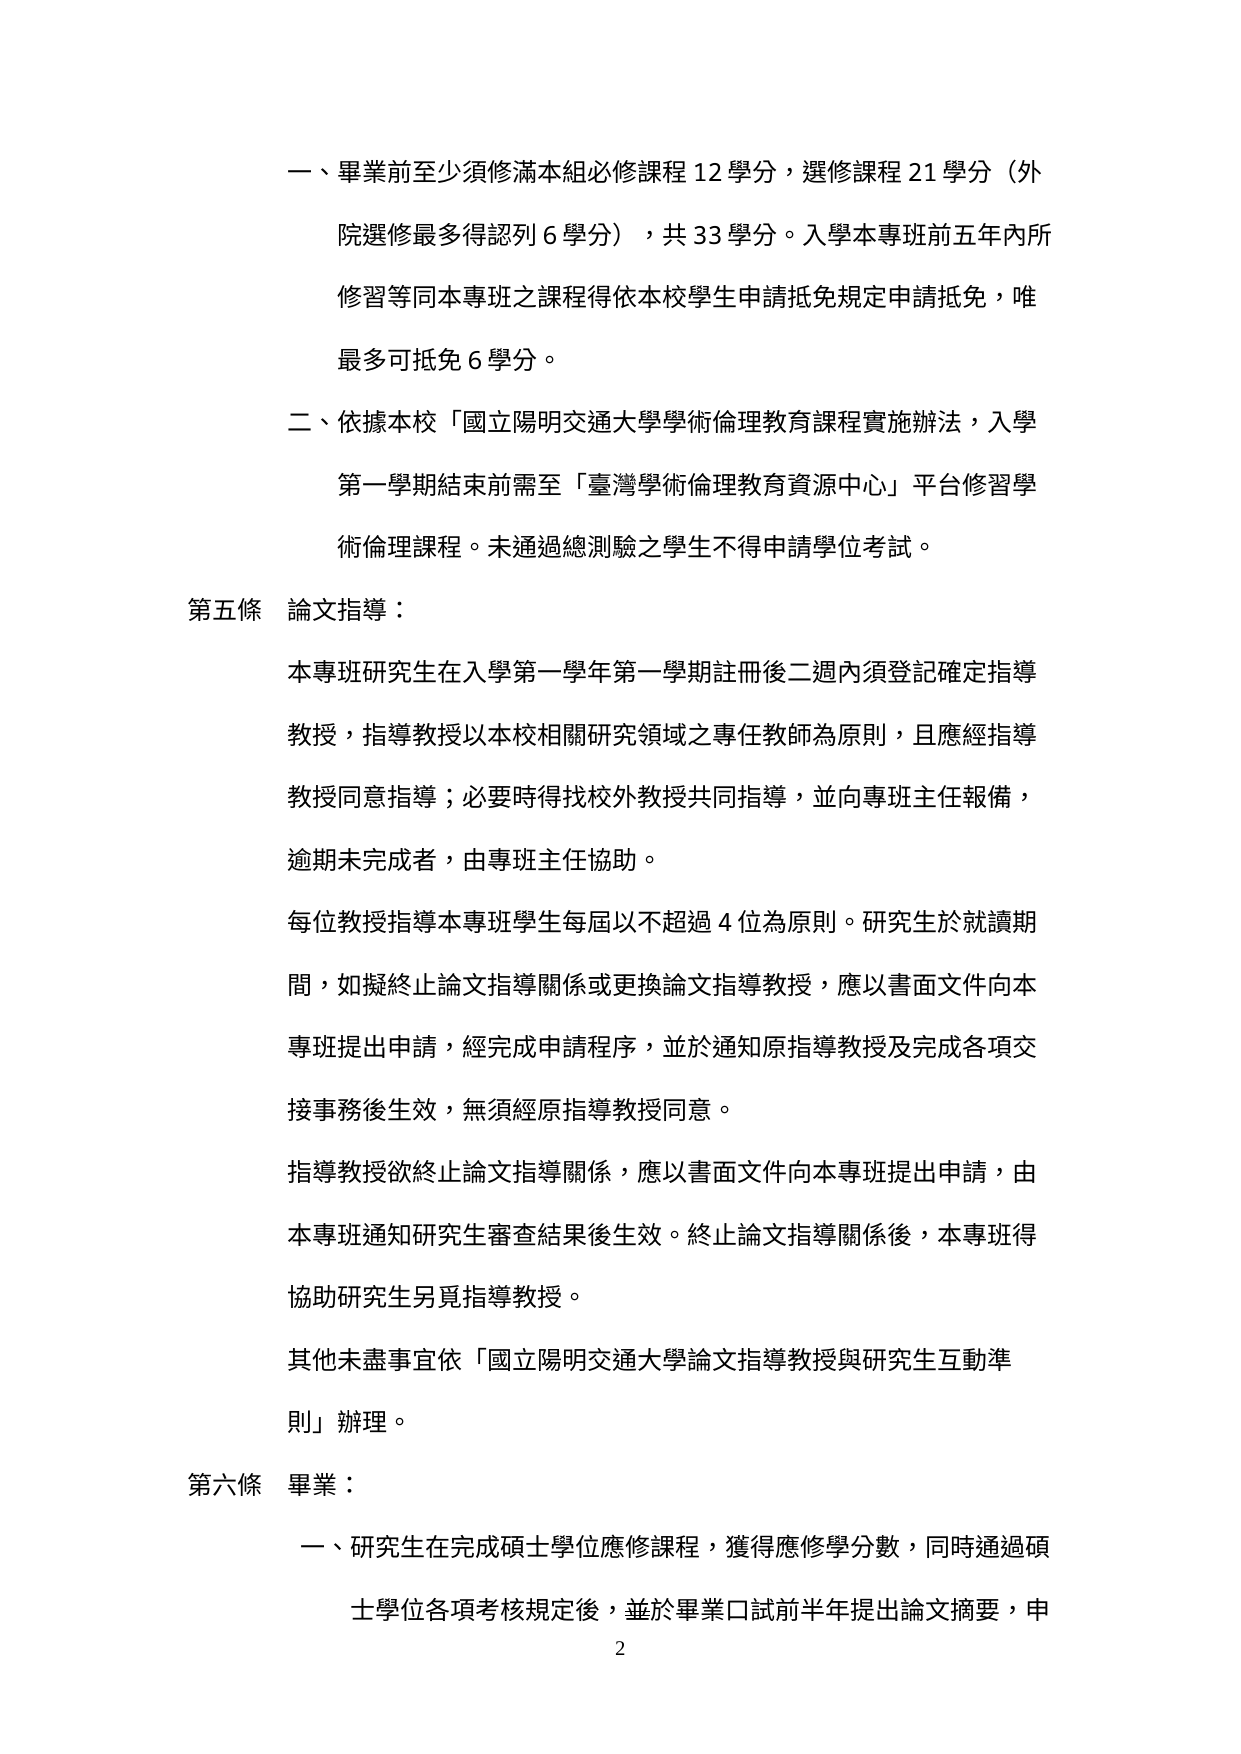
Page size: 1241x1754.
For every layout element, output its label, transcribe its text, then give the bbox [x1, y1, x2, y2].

text 第六條 畢業： [187, 1442, 1053, 1504]
text 本專班研究生在入學第一學年第一學期註冊後二週內須登記確定指導教授，指導教授以本校相關研究領域之專任教師為原則，且應經指導教授同意指導；必要時得找校外教授共同指導，並向專班主任報備，逾期未完成者，由專班主任協助。 [287, 629, 1053, 879]
text 一、研究生在完成碩士學位應修課程，獲得應修學分數，同時通過碩士學位各項考核規定後，並於畢業口試前半年提出論文摘要，申 [300, 1504, 1053, 1629]
text 其他未盡事宜依「國立陽明交通大學論文指導教授與研究生互動準則」辦理。 [287, 1317, 1053, 1442]
text 指導教授欲終止論文指導關係，應以書面文件向本專班提出申請，由本專班通知研究生審查結果後生效。終止論文指導關係後，本專班得協助研究生另覓指導教授。 [287, 1129, 1053, 1317]
text 第五條 論文指導： [187, 567, 1053, 629]
text 二、依據本校「國立陽明交通大學學術倫理教育課程實施辦法，入學第一學期結束前需至「臺灣學術倫理教育資源中心」平台修習學術倫理課程。未通過總測驗之學生不得申請學位考試。 [287, 379, 1053, 567]
text 一、畢業前至少須修滿本組必修課程12學分，選修課程21學分（外院選修最多得認列6學分），共33學分。入學本專班前五年內所修習等同本專班之課程得依本校學生申請抵免規定申請抵免，唯最多可抵免6學分。 [287, 129, 1053, 379]
text 每位教授指導本專班學生每屆以不超過4位為原則。研究生於就讀期間，如擬終止論文指導關係或更換論文指導教授，應以書面文件向本專班提出申請，經完成申請程序，並於通知原指導教授及完成各項交接事務後生效，無須經原指導教授同意。 [287, 879, 1053, 1129]
